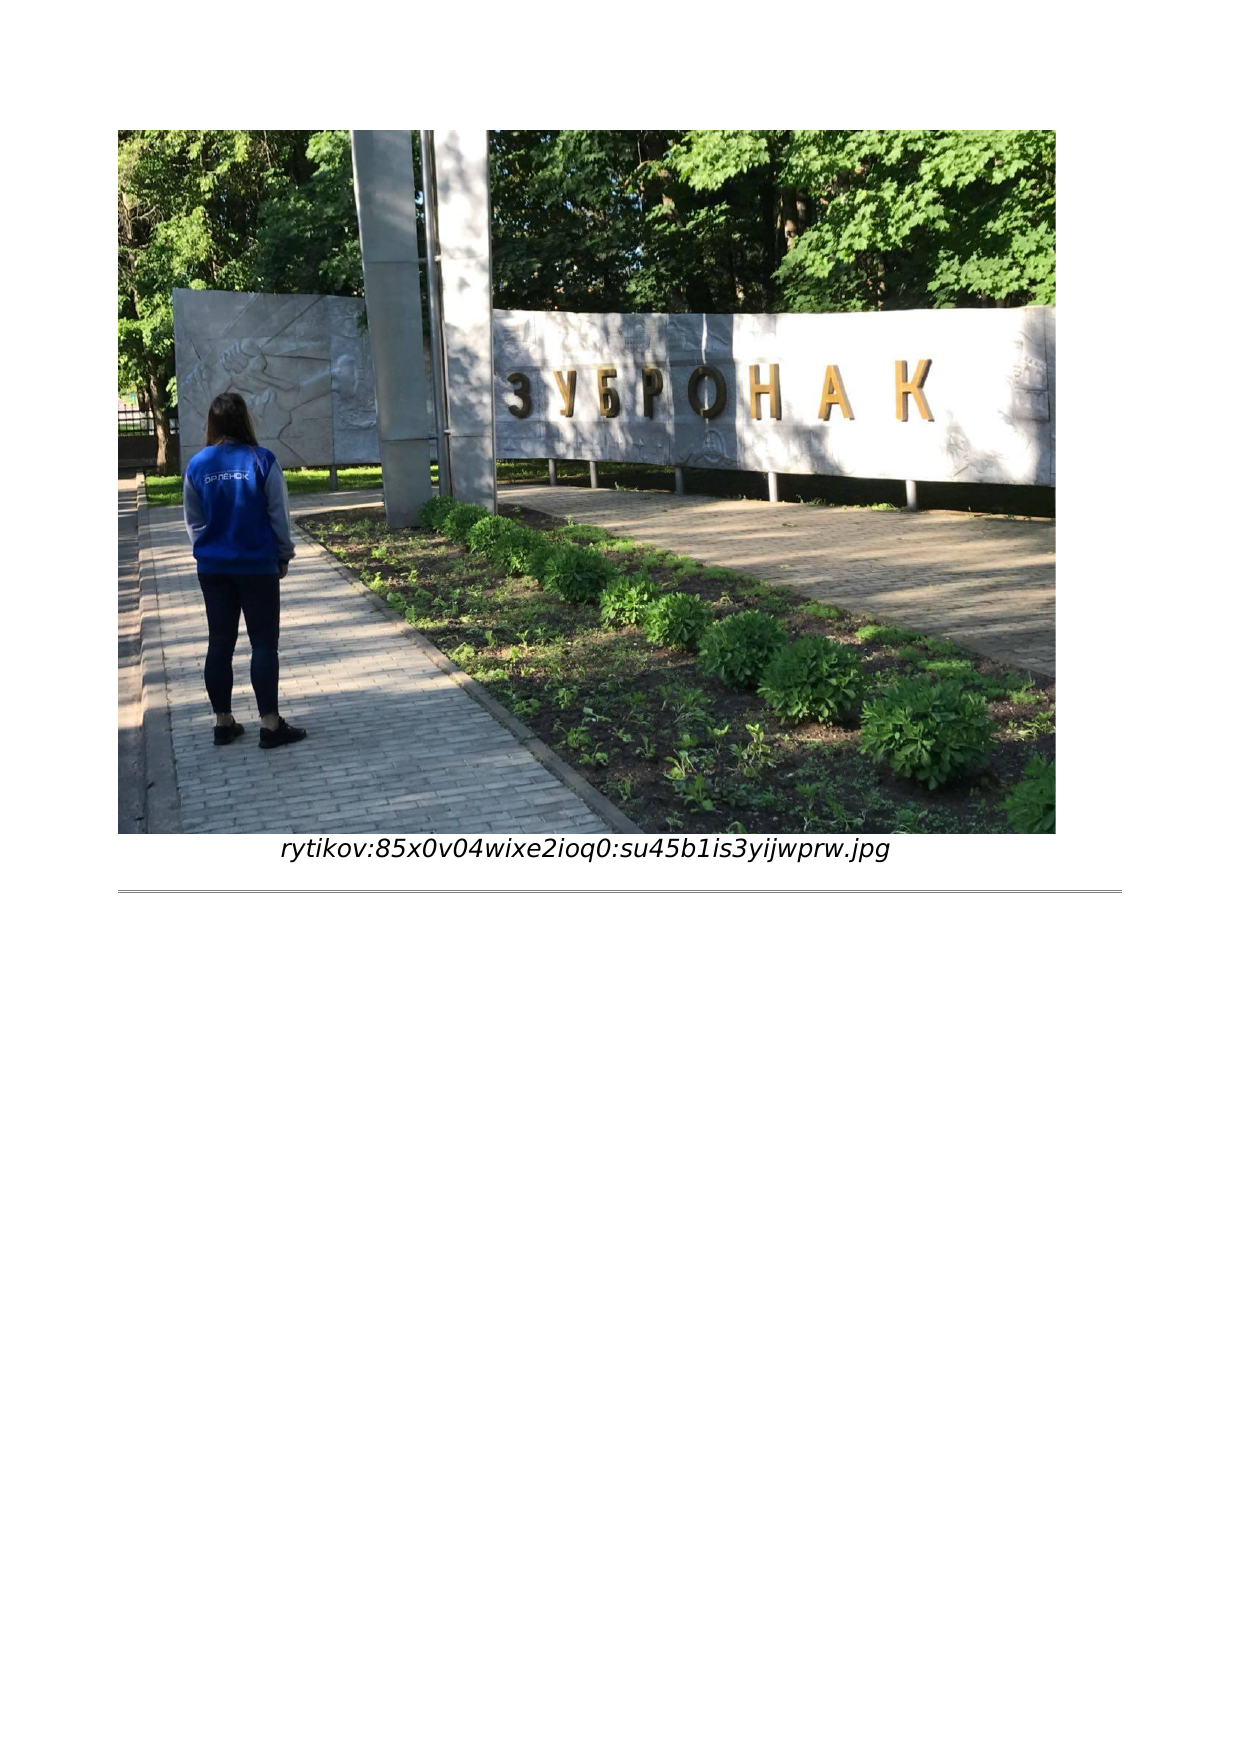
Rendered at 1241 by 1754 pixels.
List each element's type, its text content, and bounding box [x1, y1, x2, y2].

text rytikov:85x0v04wixe2ioq0:su45b1is3yijwprw.jpg [118, 834, 1056, 863]
picture [118, 130, 1056, 834]
